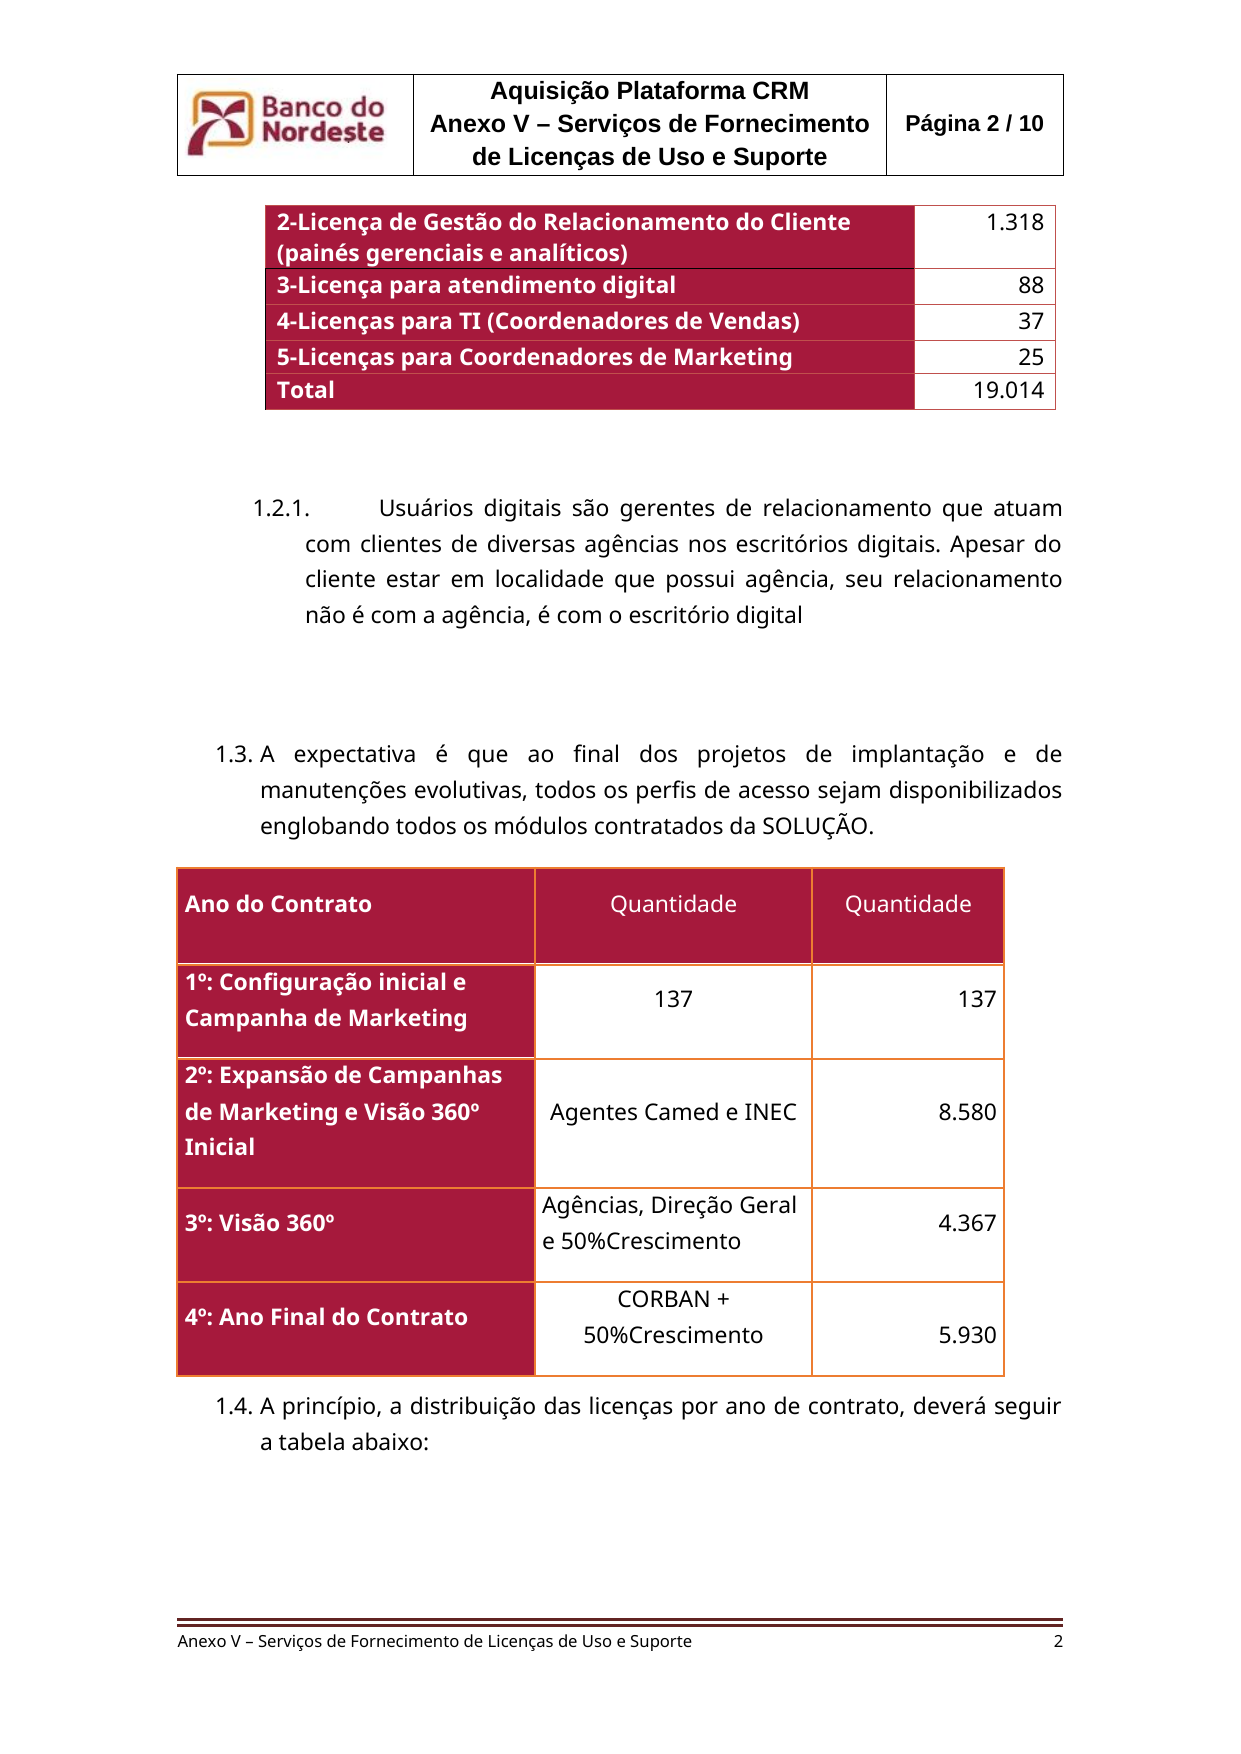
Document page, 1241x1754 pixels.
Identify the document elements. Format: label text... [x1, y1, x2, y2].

table_cell 2-Licença de Gestão do Relacionamento do Cliente (painés gerenciais e analíticos) [266, 206, 914, 268]
table_header Quantidade [813, 869, 1003, 963]
table_cell 1.318 [915, 206, 1055, 268]
table_cell Agências, Direção Geral e 50%Crescimento [536, 1189, 811, 1281]
table_cell 19.014 [915, 374, 1055, 409]
table_header Quantidade [536, 869, 811, 963]
table_cell 5.930 [813, 1283, 1003, 1375]
table_cell 1º: Configuração inicial e Campanha de Marketing [178, 966, 534, 1057]
table_cell 37 [915, 305, 1055, 340]
table_cell 137 [536, 966, 811, 1057]
table_cell CORBAN + 50%Crescimento [536, 1283, 811, 1375]
list Usuários digitais são gerentes de relacionamento que atuam com clientes de diversas agências nos escritórios digitais. Apesar do cliente estar em localidade que possui agência, seu relacionamento não é com a agência, é com o escritório digital [252, 492, 1063, 631]
table_cell 137 [813, 966, 1003, 1057]
table_cell 88 [915, 269, 1055, 304]
table_cell 4.367 [813, 1189, 1003, 1281]
table_cell Agentes Camed e INEC [536, 1060, 811, 1187]
table_cell 5-Licenças para Coordenadores de Marketing [266, 341, 914, 373]
table_cell 4º: Ano Final do Contrato [178, 1283, 534, 1375]
table_cell 4-Licenças para TI (Coordenadores de Vendas) [266, 305, 914, 340]
table_header Ano do Contrato [178, 869, 534, 963]
table_cell 8.580 [813, 1060, 1003, 1187]
table_cell 25 [915, 341, 1055, 373]
table_cell 3º: Visão 360º [178, 1189, 534, 1281]
list A expectativa é que ao final dos projetos de implantação e de manutenções evolutivas, todos os perfis de acesso sejam disponibilizados englobando todos os módulos contratados da SOLUÇÃO. [215, 738, 1063, 841]
table_cell 2º: Expansão de Campanhas de Marketing e Visão 360º Inicial [178, 1060, 534, 1187]
list A princípio, a distribuição das licenças por ano de contrato, deverá seguir a tabela abaixo: [215, 1390, 1063, 1457]
table_cell 3-Licença para atendimento digital [266, 269, 914, 304]
table_cell Total [266, 374, 914, 409]
